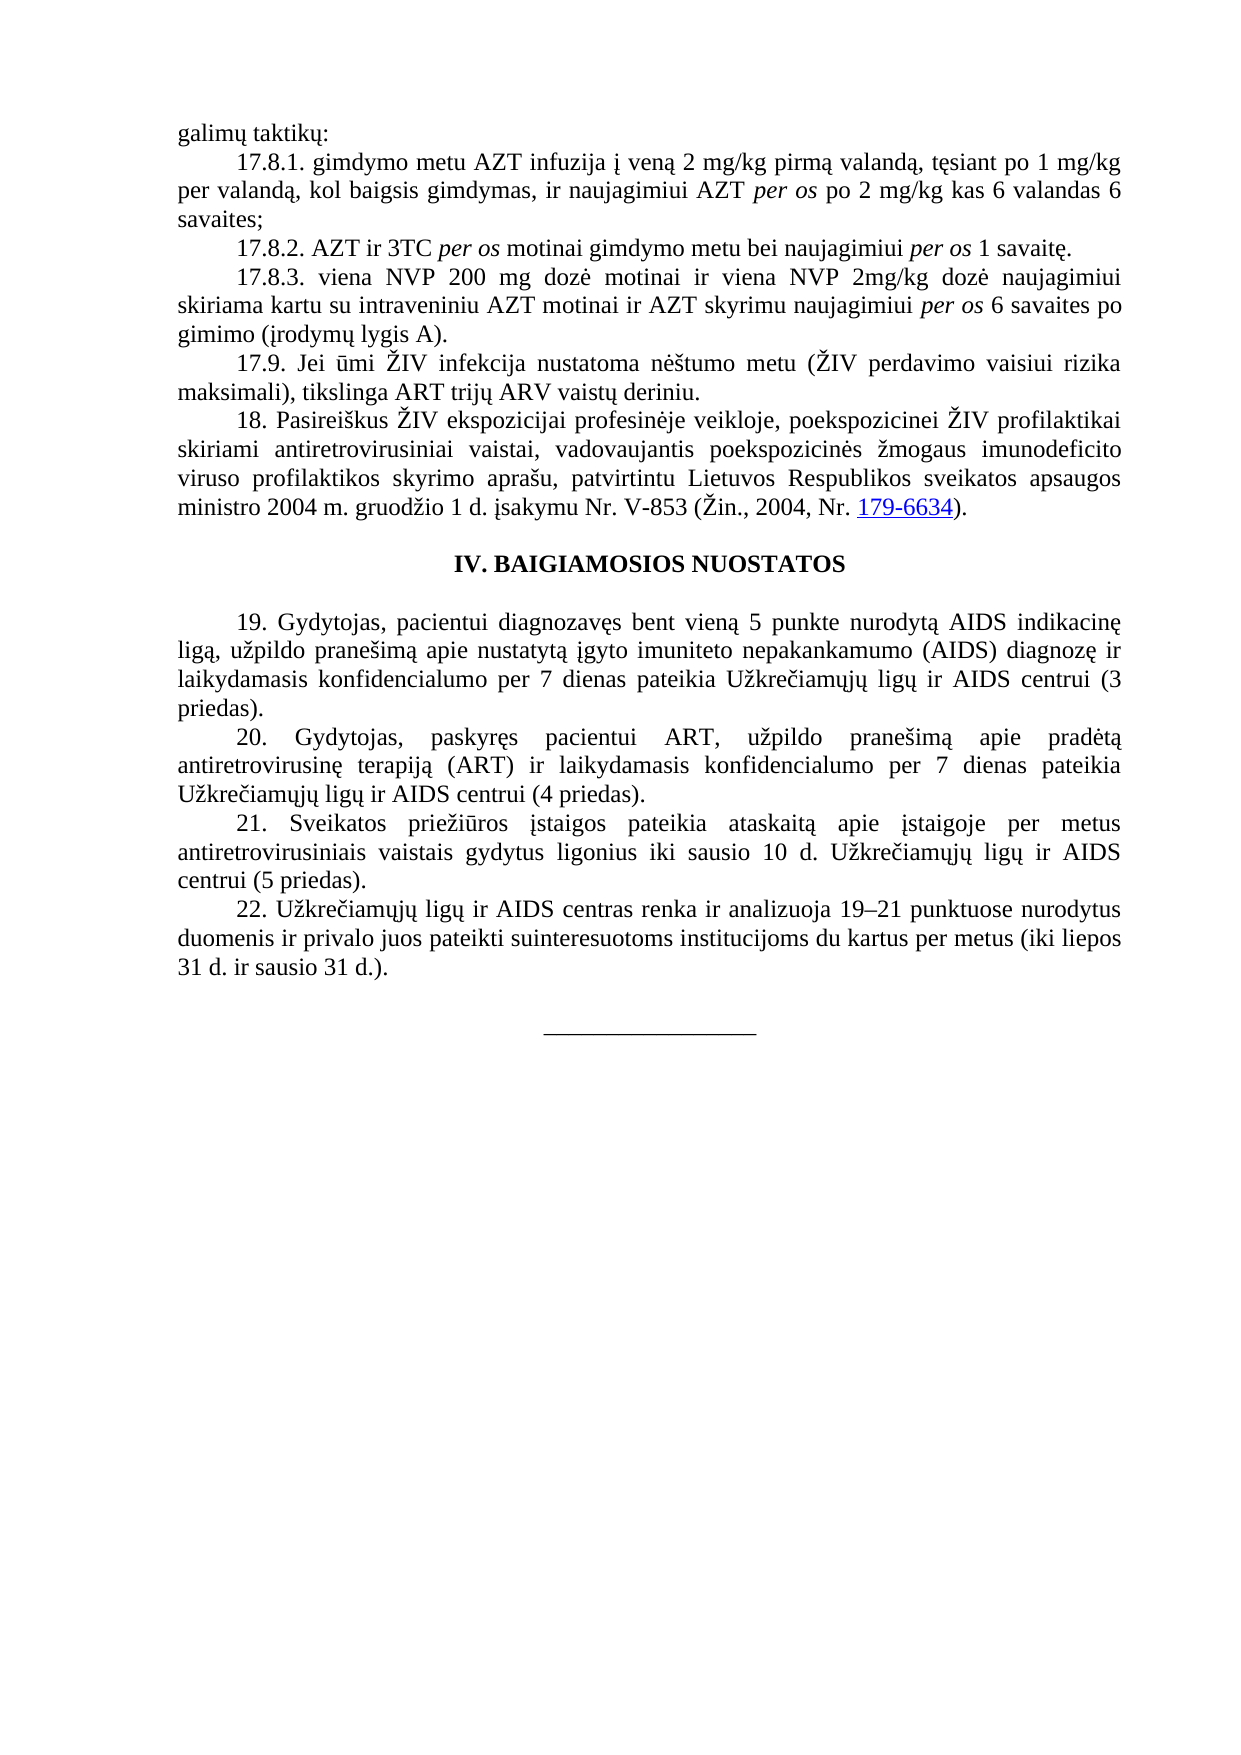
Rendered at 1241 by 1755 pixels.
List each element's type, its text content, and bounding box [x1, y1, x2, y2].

text IV. BAIGIAMOSIOS NUOSTATOS [177, 549, 1122, 578]
text 17.8.3. viena NVP 200 mg dozė motinai ir viena NVP 2mg/kg dozė naujagimiui skiriama kartu su intraveniniu AZT motinai ir AZT skyrimu naujagimiui per os 6 savaites po gimimo (įrodymų lygis A). [177, 262, 1122, 348]
text 22. Užkrečiamųjų ligų ir AIDS centras renka ir analizuoja 19–21 punktuose nurodytus duomenis ir privalo juos pateikti suinteresuotoms institucijoms du kartus per metus (iki liepos 31 d. ir sausio 31 d.). [177, 894, 1122, 981]
text 17.8.2. AZT ir 3TC per os motinai gimdymo metu bei naujagimiui per os 1 savaitę. [177, 233, 1122, 262]
text 17.9. Jei ūmi ŽIV infekcija nustatoma nėštumo metu (ŽIV perdavimo vaisiui rizika maksimali), tikslinga ART trijų ARV vaistų deriniu. [177, 348, 1122, 406]
text galimų taktikų: [177, 118, 1122, 147]
text 19. Gydytojas, pacientui diagnozavęs bent vieną 5 punkte nurodytą AIDS indikacinę ligą, užpildo pranešimą apie nustatytą įgyto imuniteto nepakankamumo (AIDS) diagnozę ir laikydamasis konfidencialumo per 7 dienas pateikia Užkrečiamųjų ligų ir AIDS centrui (3 priedas). [177, 607, 1122, 722]
text 17.8.1. gimdymo metu AZT infuzija į veną 2 mg/kg pirmą valandą, tęsiant po 1 mg/kg per valandą, kol baigsis gimdymas, ir naujagimiui AZT per os po 2 mg/kg kas 6 valandas 6 savaites; [177, 147, 1122, 233]
text 20. Gydytojas, paskyręs pacientui ART, užpildo pranešimą apie pradėtą antiretrovirusinę terapiją (ART) ir laikydamasis konfidencialumo per 7 dienas pateikia Užkrečiamųjų ligų ir AIDS centrui (4 priedas). [177, 722, 1122, 808]
text 21. Sveikatos priežiūros įstaigos pateikia ataskaitą apie įstaigoje per metus antiretrovirusiniais vaistais gydytus ligonius iki sausio 10 d. Užkrečiamųjų ligų ir AIDS centrui (5 priedas). [177, 808, 1122, 894]
text 18. Pasireiškus ŽIV ekspozicijai profesinėje veikloje, poekspozicinei ŽIV profilaktikai skiriami antiretrovirusiniai vaistai, vadovaujantis poekspozicinės žmogaus imunodeficito viruso profilaktikos skyrimo aprašu, patvirtintu Lietuvos Respublikos sveikatos apsaugos ministro 2004 m. gruodžio 1 d. įsakymu Nr. V-853 (Žin., 2004, Nr. 179-6634). [177, 406, 1122, 521]
text _________________ [177, 1009, 1122, 1038]
